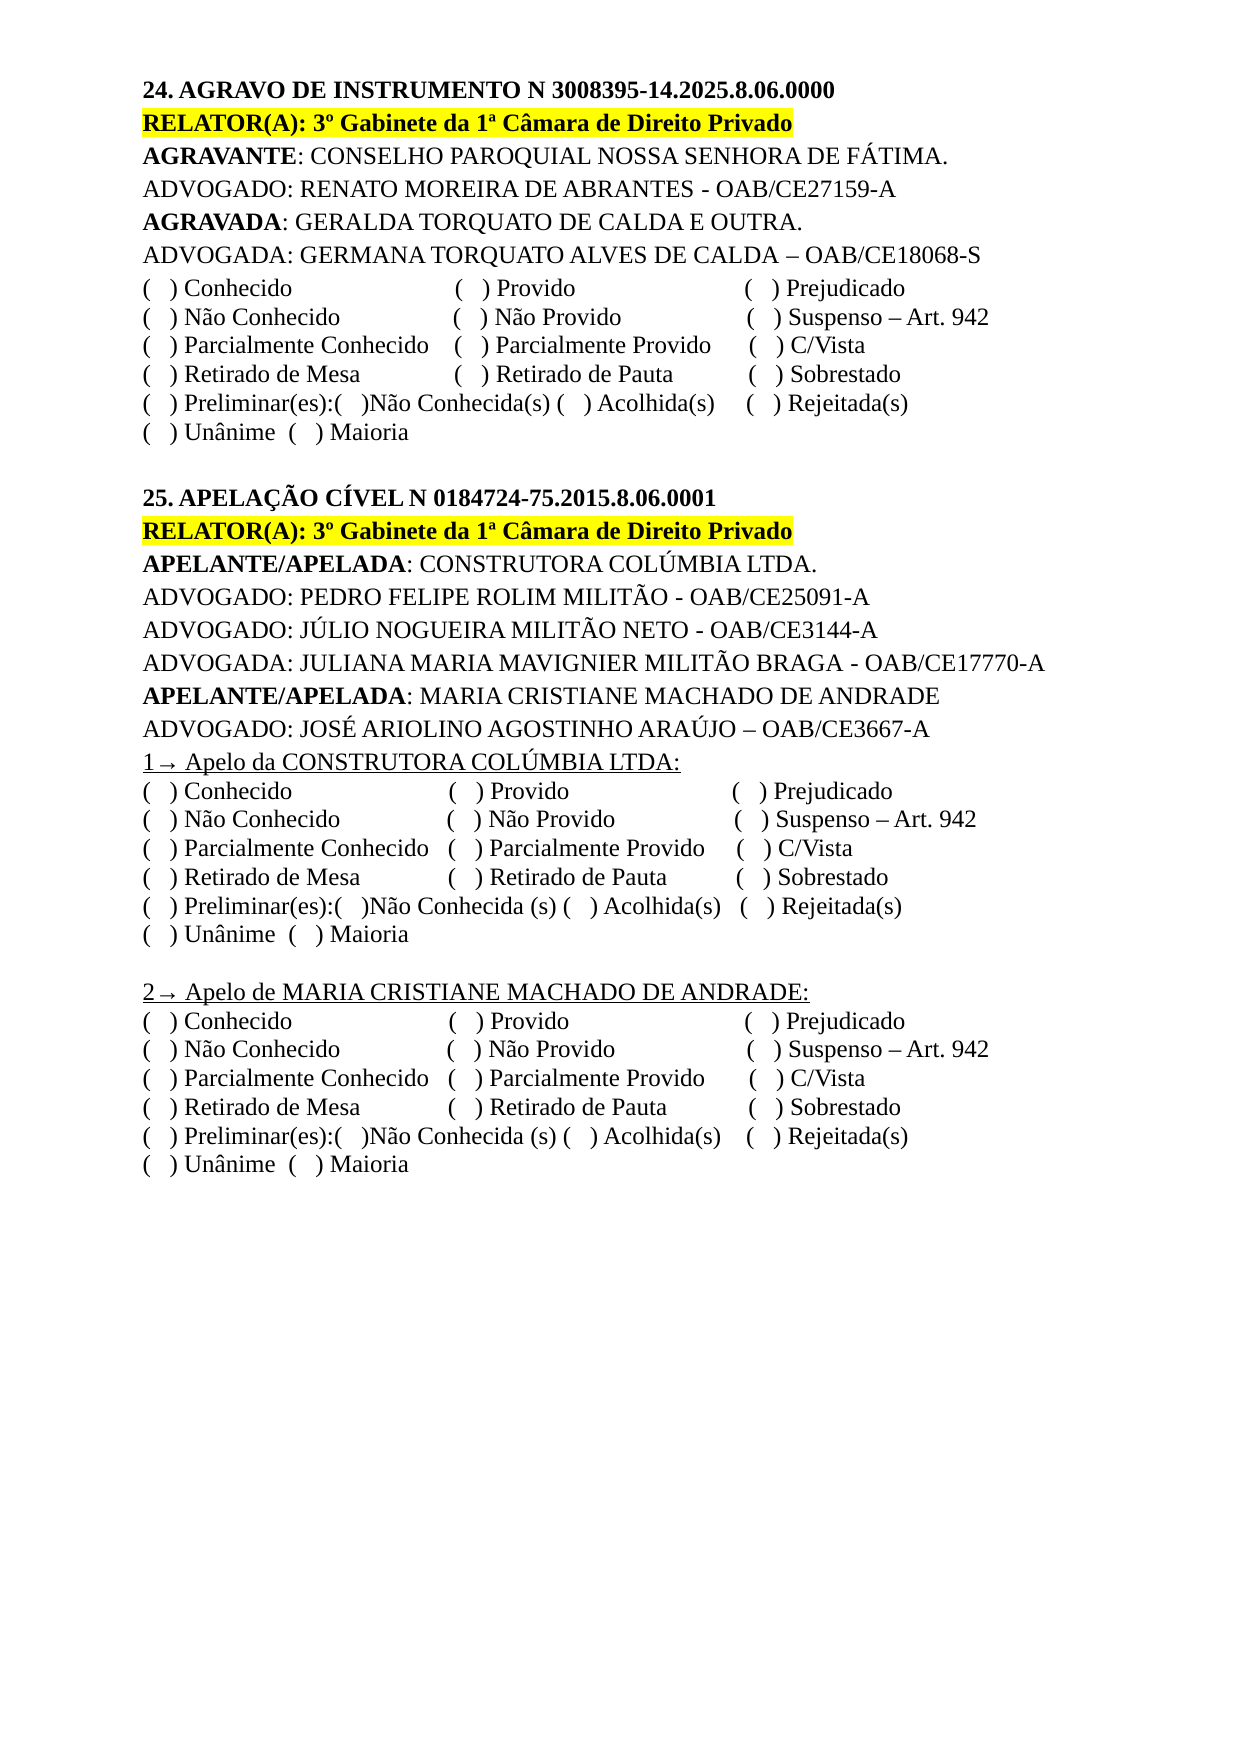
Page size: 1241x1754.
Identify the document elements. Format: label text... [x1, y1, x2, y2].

text ( ) Retirado de Mesa ( ) Retirado de Pauta ( ) Sobrestado [142, 1092, 1158, 1121]
text ( ) Parcialmente Conhecido ( ) Parcialmente Provido ( ) C/Vista [142, 1063, 1158, 1092]
text ( ) Unânime ( ) Maioria [142, 919, 1158, 948]
text ( ) Conhecido ( ) Provido ( ) Prejudicado [142, 776, 1141, 804]
text 24. AGRAVO DE INSTRUMENTO N 3008395-14.2025.8.06.0000 RELATOR(A): 3º Gabinete da 1ª Câmara de Direito Privado AGRAVANTE: CONSELHO PAROQUIAL NOSSA SENHORA DE FÁTIMA. ADVOGADO: RENATO MOREIRA DE ABRANTES - OAB/CE27159-A AGRAVADA: GERALDA TORQUATO DE CALDA E OUTRA. ADVOGADA: GERMANA TORQUATO ALVES DE CALDA – OAB/CE18068-S [142, 75, 1141, 269]
text ( ) Retirado de Mesa ( ) Retirado de Pauta ( ) Sobrestado [142, 862, 1158, 891]
text ( ) Unânime ( ) Maioria 25. APELAÇÃO CÍVEL N 0184724-75.2015.8.06.0001 RELATOR(A): 3º Gabinete da 1ª Câmara de Direito Privado APELANTE/APELADA: CONSTRUTORA COLÚMBIA LTDA. ADVOGADO: PEDRO FELIPE ROLIM MILITÃO - OAB/CE25091-A ADVOGADO: JÚLIO NOGUEIRA MILITÃO NETO - OAB/CE3144-A ADVOGADA: JULIANA MARIA MAVIGNIER MILITÃO BRAGA - OAB/CE17770-A APELANTE/APELADA: MARIA CRISTIANE MACHADO DE ANDRADE ADVOGADO: JOSÉ ARIOLINO AGOSTINHO ARAÚJO – OAB/CE3667-A [142, 417, 1141, 743]
text ( ) Unânime ( ) Maioria [142, 1149, 1141, 1244]
text ( ) Não Conhecido ( ) Não Provido ( ) Suspenso – Art. 942 [142, 804, 1158, 833]
text ( ) Conhecido ( ) Provido ( ) Prejudicado [142, 273, 1141, 302]
text ( ) Preliminar(es):( )Não Conhecida (s) ( ) Acolhida(s) ( ) Rejeitada(s) [142, 891, 1158, 919]
text ( ) Parcialmente Conhecido ( ) Parcialmente Provido ( ) C/Vista [142, 833, 1158, 862]
text 1→ Apelo da CONSTRUTORA COLÚMBIA LTDA: [142, 747, 1141, 776]
text ( ) Parcialmente Conhecido ( ) Parcialmente Provido ( ) C/Vista [142, 331, 1158, 359]
text ( ) Não Conhecido ( ) Não Provido ( ) Suspenso – Art. 942 [142, 302, 1158, 331]
text ( ) Não Conhecido ( ) Não Provido ( ) Suspenso – Art. 942 [142, 1034, 1158, 1063]
text 2→ Apelo de MARIA CRISTIANE MACHADO DE ANDRADE: [142, 977, 1141, 1006]
text ( ) Retirado de Mesa ( ) Retirado de Pauta ( ) Sobrestado [142, 359, 1158, 388]
text ( ) Preliminar(es):( )Não Conhecida (s) ( ) Acolhida(s) ( ) Rejeitada(s) [142, 1121, 1158, 1149]
text ( ) Conhecido ( ) Provido ( ) Prejudicado [142, 1006, 1141, 1034]
text ( ) Preliminar(es):( )Não Conhecida(s) ( ) Acolhida(s) ( ) Rejeitada(s) [142, 388, 1158, 417]
